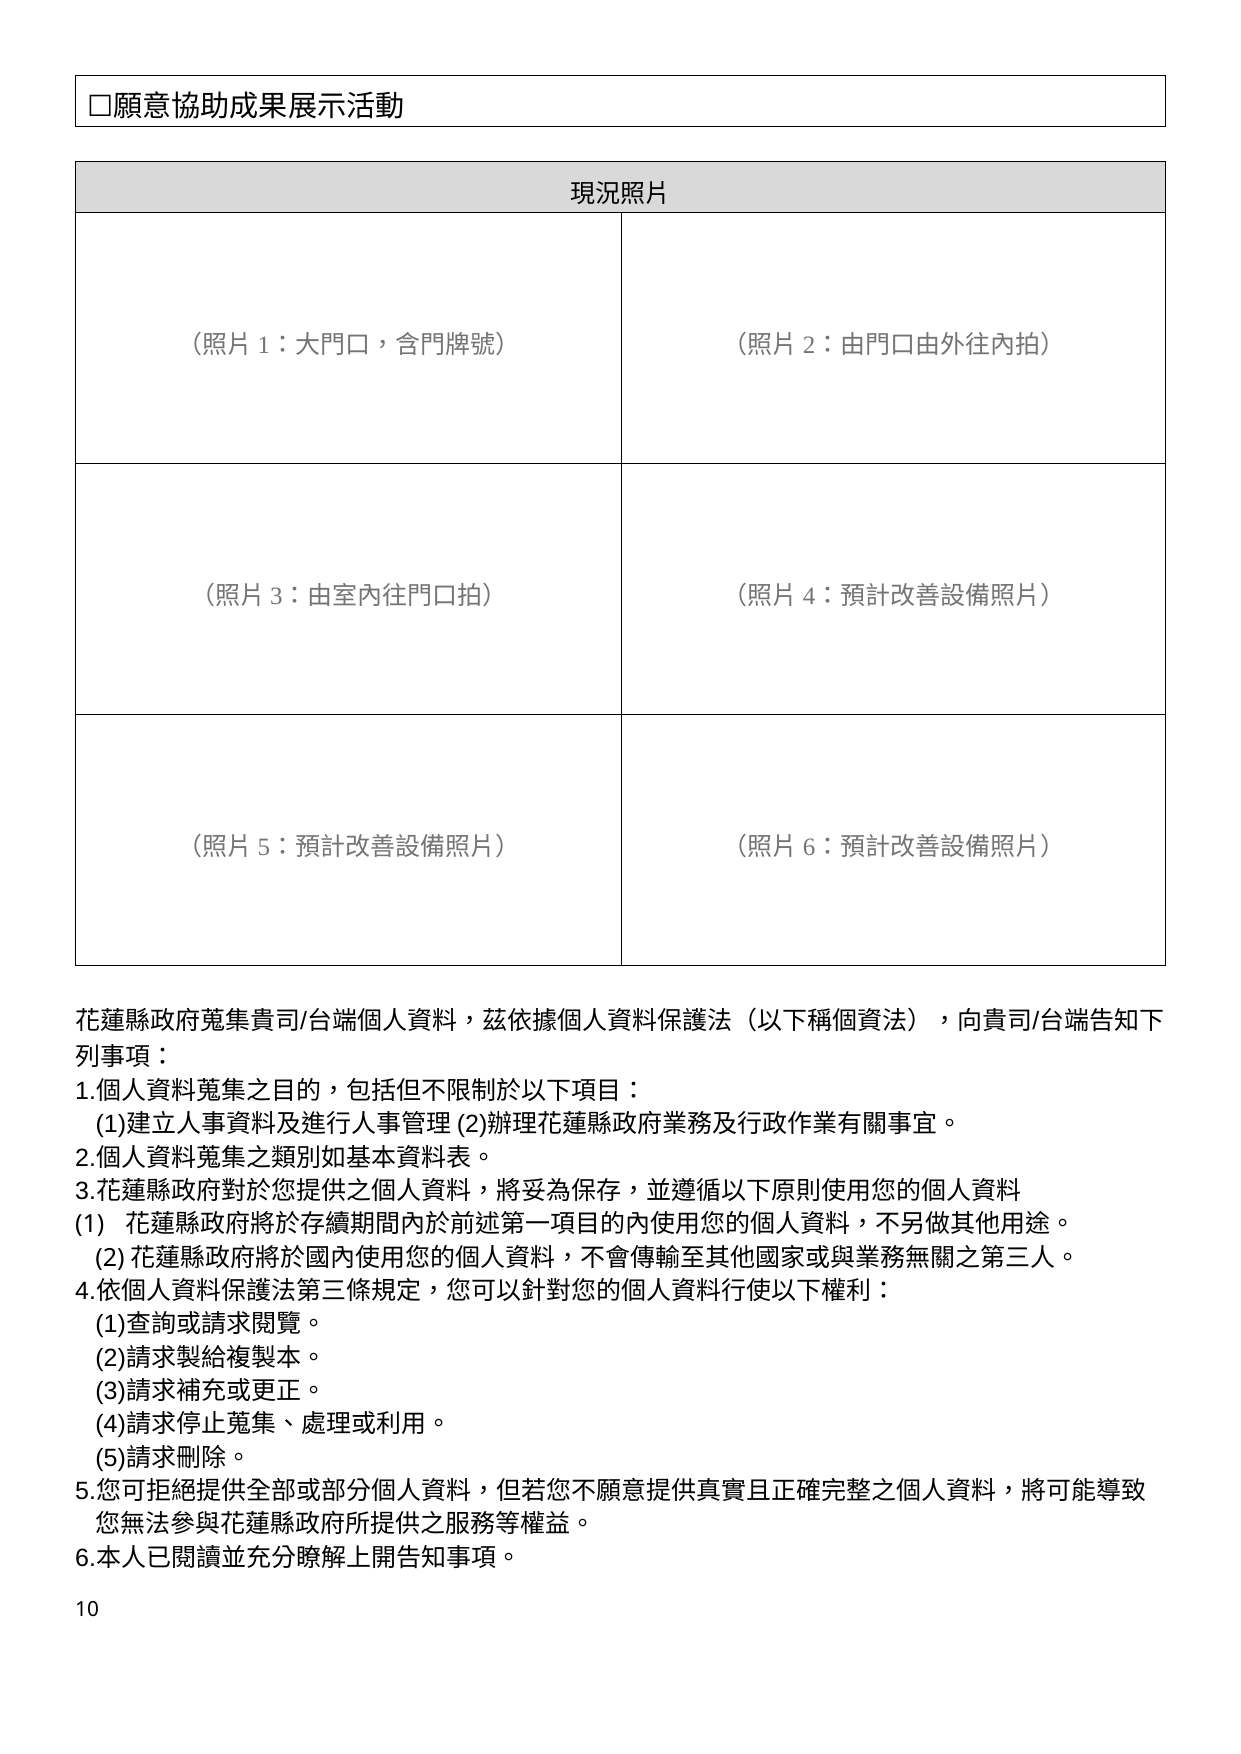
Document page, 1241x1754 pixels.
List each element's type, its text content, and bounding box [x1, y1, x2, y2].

text 2.個人資料蒐集之類別如基本資料表。 [75, 1139, 1165, 1173]
list 花蓮縣政府將於存續期間內於前述第一項目的內使用您的個人資料，不另做其他用途。 [75, 1206, 1165, 1239]
table_cell （照片4：預計改善設備照片） [622, 464, 1165, 714]
text (3)請求補充或更正。 [95, 1373, 1165, 1406]
table_cell （照片1：大門口，含門牌號） [76, 213, 621, 463]
table_cell （照片3：由室內往門口拍） [76, 464, 621, 714]
text 6.本人已閱讀並充分瞭解上開告知事項。 [75, 1539, 1165, 1573]
table_cell （照片6：預計改善設備照片） [622, 715, 1165, 965]
table_cell ☐願意協助成果展示活動 [76, 76, 1165, 126]
text (2)請求製給複製本。 [95, 1339, 1165, 1373]
text 3.花蓮縣政府對於您提供之個人資料，將妥為保存，並遵循以下原則使用您的個人資料 [75, 1173, 1165, 1206]
text 5.您可拒絕提供全部或部分個人資料，但若您不願意提供真實且正確完整之個人資料，將可能導致您無法參與花蓮縣政府所提供之服務等權益。 [75, 1473, 1165, 1539]
table_header 現況照片 [76, 162, 1165, 212]
text 花蓮縣政府蒐集貴司/台端個人資料，茲依據個人資料保護法（以下稱個資法），向貴司/台端告知下列事項： [75, 1000, 1165, 1073]
text 1.個人資料蒐集之目的，包括但不限制於以下項目： [75, 1073, 1165, 1106]
text (1)查詢或請求閱覽。 [95, 1306, 1165, 1339]
table_cell （照片5：預計改善設備照片） [76, 715, 621, 965]
text (4)請求停止蒐集、處理或利用。 [95, 1406, 1165, 1439]
text 4.依個人資料保護法第三條規定，您可以針對您的個人資料行使以下權利： [75, 1273, 1165, 1306]
list 花蓮縣政府將於國內使用您的個人資料，不會傳輸至其他國家或與業務無關之第三人。 [95, 1239, 1165, 1273]
text (5)請求刪除。 [95, 1439, 1165, 1473]
table_cell （照片2：由門口由外往內拍） [622, 213, 1165, 463]
text (1)建立人事資料及進行人事管理 (2)辦理花蓮縣政府業務及行政作業有關事宜。 [95, 1106, 1165, 1139]
